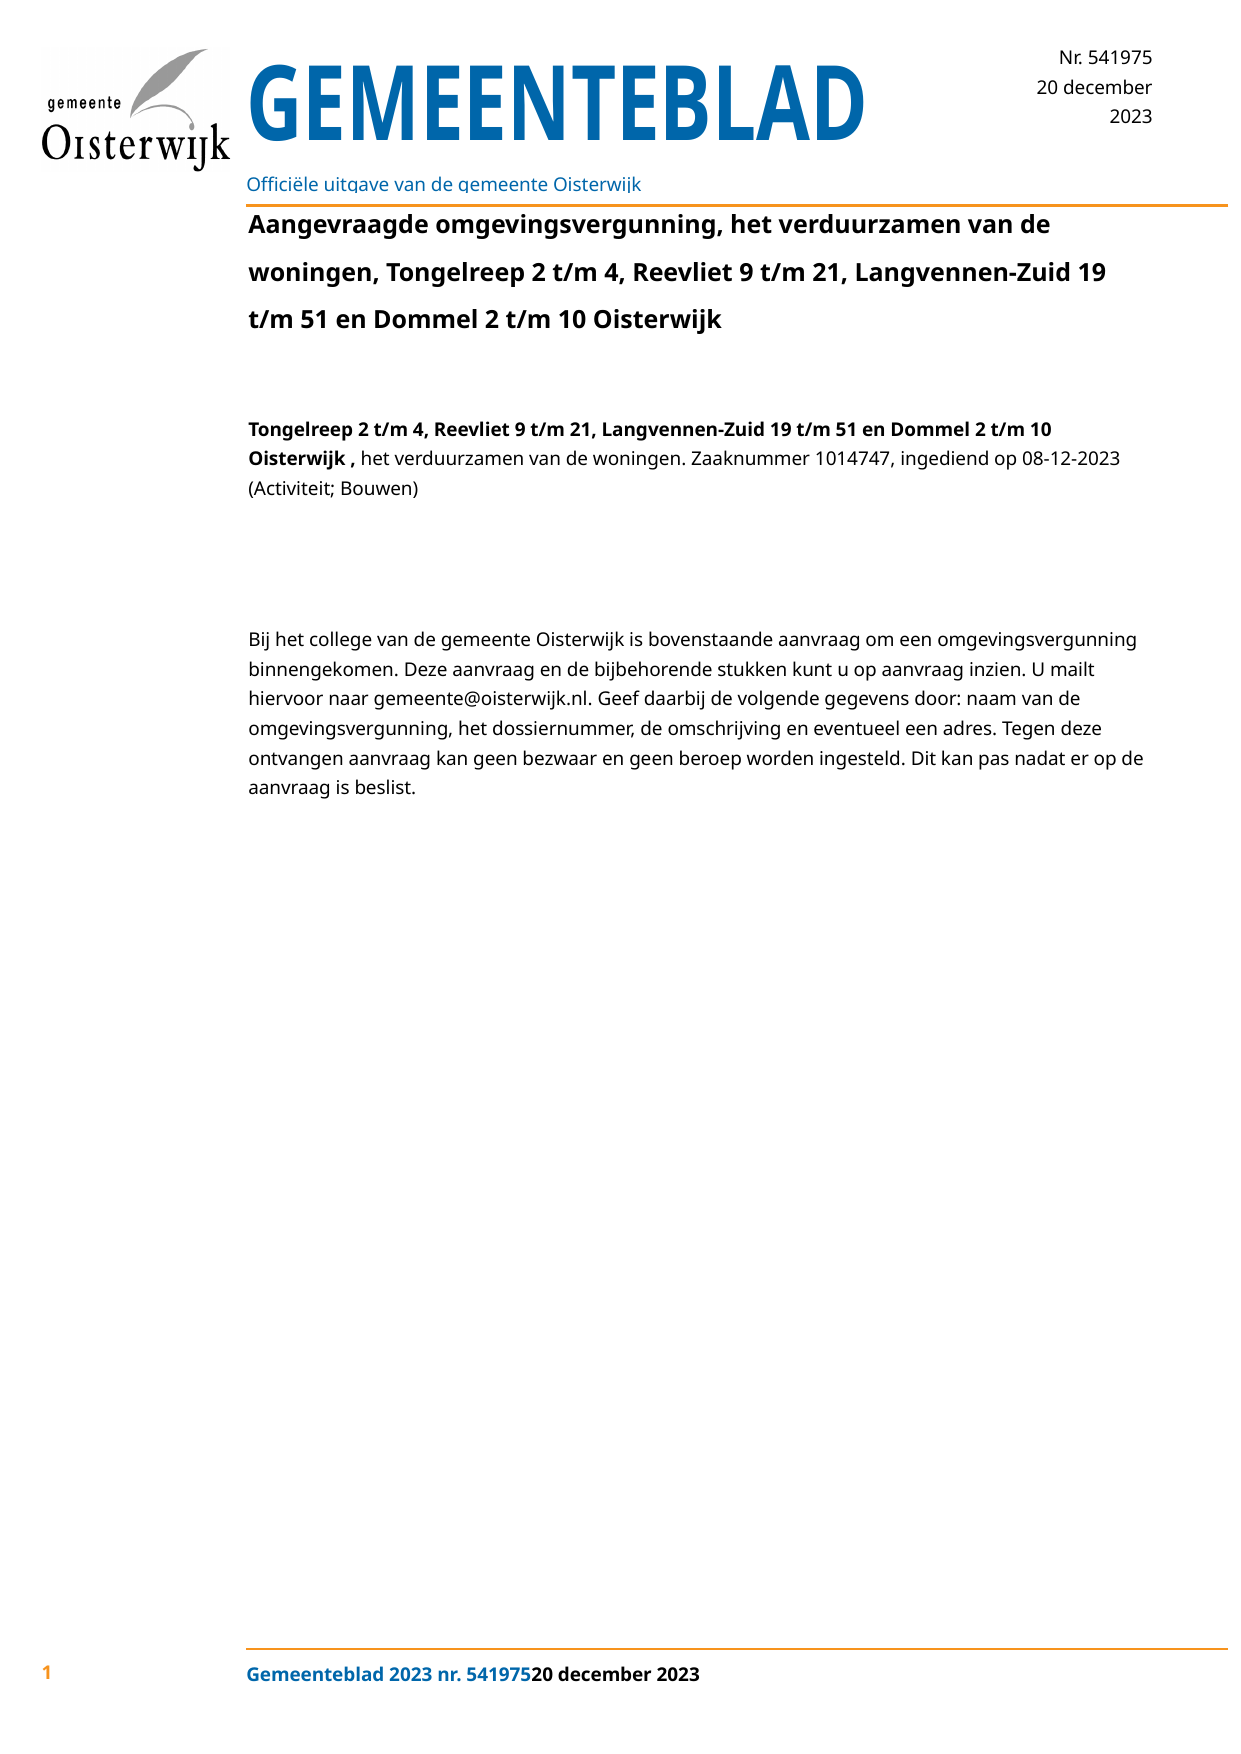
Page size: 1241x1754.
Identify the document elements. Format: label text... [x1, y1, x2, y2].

text Tongelreep 2 t/m 4, Reevliet 9 t/m 21, Langvennen-Zuid 19 t/m 51 en Dommel 2 t/m 10 Oisterwijk , het verduurzamen van de woningen. Zaaknummer 1014747, ingediend op 08-12-2023 (Activiteit; Bouwen) [248, 416, 1152, 501]
text Aangevraagde omgevingsvergunning, het verduurzamen van de woningen, Tongelreep 2 t/m 4, Reevliet 9 t/m 21, Langvennen-Zuid 19 t/m 51 en Dommel 2 t/m 10 Oisterwijk [248, 207, 1152, 336]
text Bij het college van de gemeente Oisterwijk is bovenstaande aanvraag om een omgevingsvergunning binnengekomen. Deze aanvraag en de bijbehorende stukken kunt u op aanvraag inzien. U mailt hiervoor naar gemeente@oisterwijk.nl. Geef daarbij de volgende gegevens door: naam van de omgevingsvergunning, het dossiernummer, de omschrijving en eventueel een adres. Tegen deze ontvangen aanvraag kan geen bezwaar en geen beroep worden ingesteld. Dit kan pas nadat er op de aanvraag is beslist. [248, 626, 1152, 800]
picture [41, 47, 231, 172]
